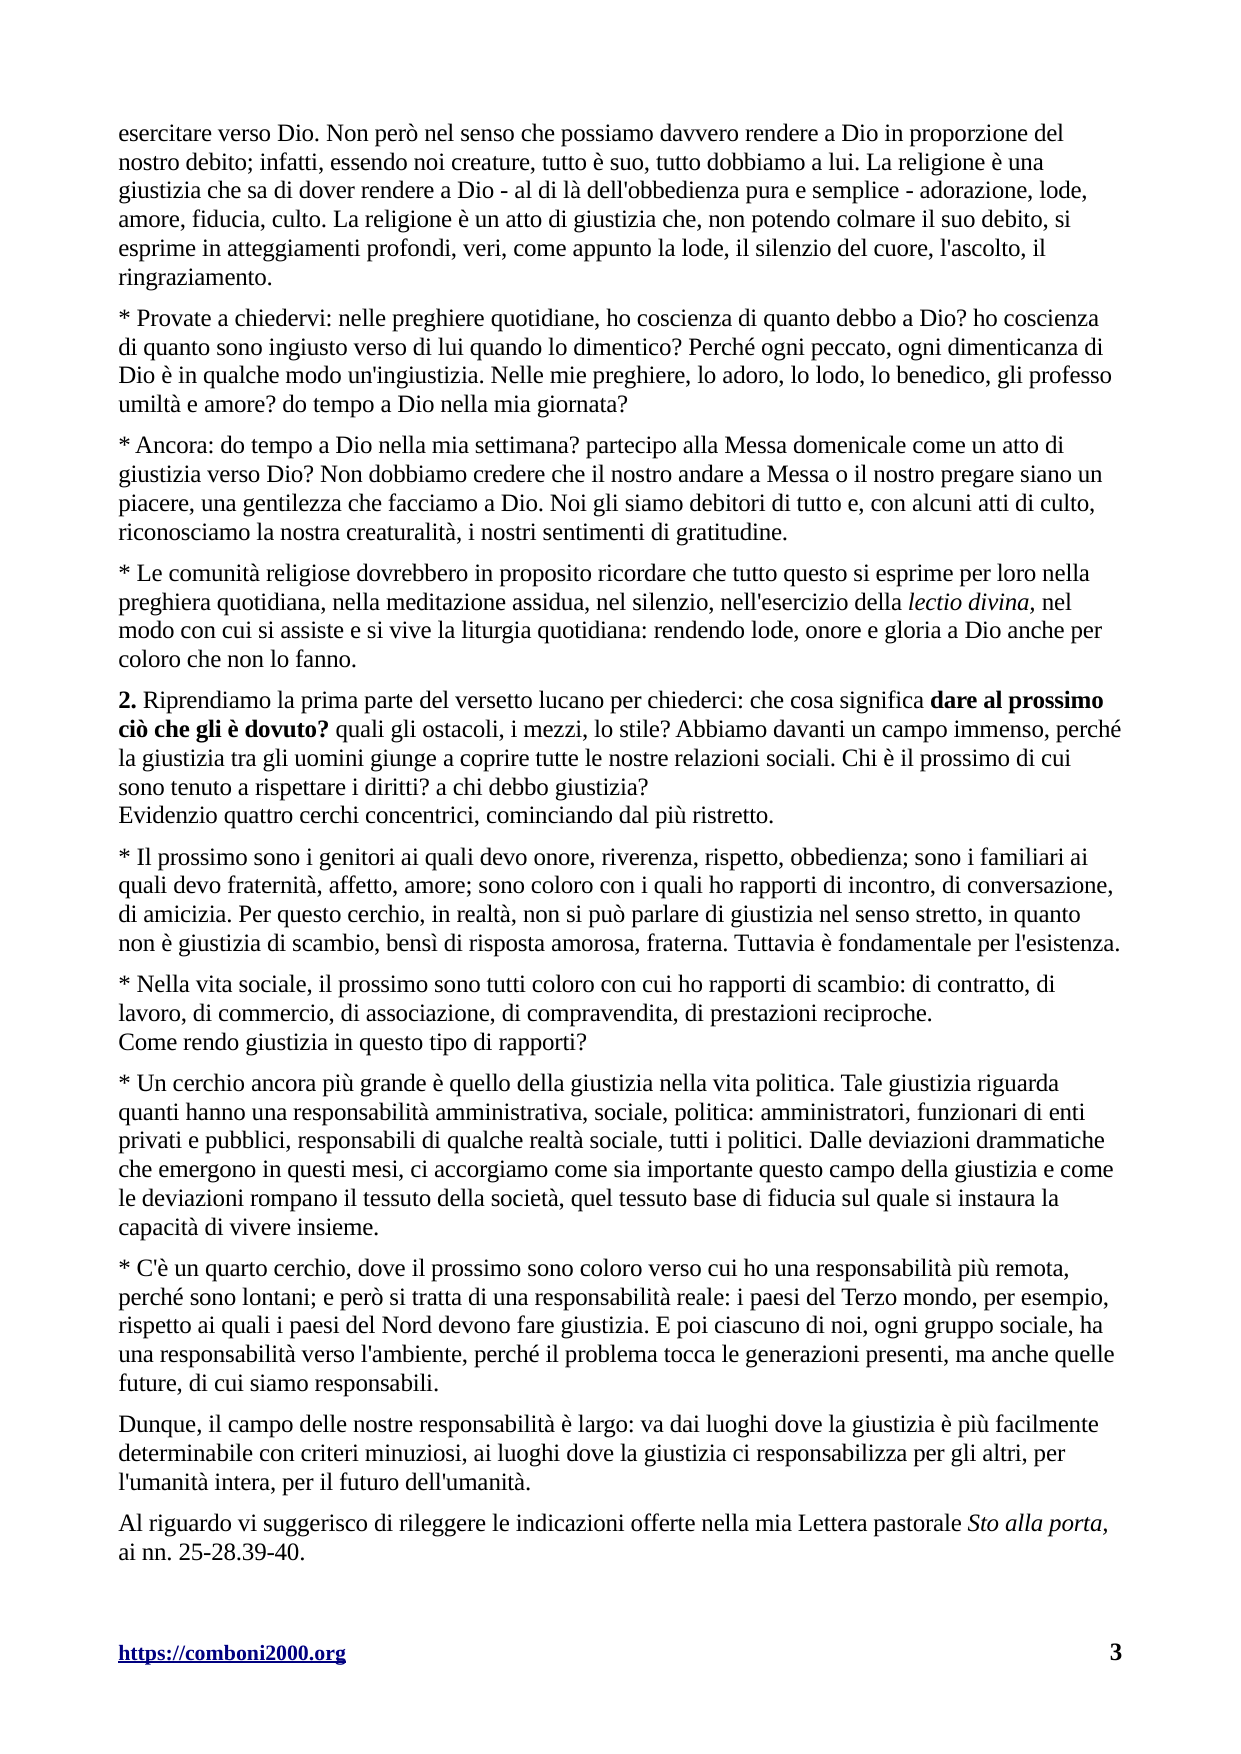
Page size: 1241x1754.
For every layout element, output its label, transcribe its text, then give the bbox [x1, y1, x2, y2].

text * Nella vita sociale, il prossimo sono tutti coloro con cui ho rapporti di scambio: di contratto, di lavoro, di commercio, di associazione, di compravendita, di prestazioni reciproche. Come rendo giustizia in questo tipo di rapporti? [118, 969, 1122, 1056]
text * Provate a chiedervi: nelle preghiere quotidiane, ho coscienza di quanto debbo a Dio? ho coscienza di quanto sono ingiusto verso di lui quando lo dimentico? Perché ogni peccato, ogni dimenticanza di Dio è in qualche modo un'ingiustizia. Nelle mie preghiere, lo adoro, lo lodo, lo benedico, gli professo umiltà e amore? do tempo a Dio nella mia giornata? [118, 303, 1122, 418]
text Al riguardo vi suggerisco di rileggere le indicazioni offerte nella mia Lettera pastorale Sto alla porta, ai nn. 25-28.39-40. [118, 1508, 1122, 1566]
text * Le comunità religiose dovrebbero in proposito ricordare che tutto questo si esprime per loro nella preghiera quotidiana, nella meditazione assidua, nel silenzio, nell'esercizio della lectio divina, nel modo con cui si assiste e si vive la liturgia quotidiana: rendendo lode, onore e gloria a Dio anche per coloro che non lo fanno. [118, 558, 1122, 673]
text * C'è un quarto cerchio, dove il prossimo sono coloro verso cui ho una responsabilità più remota, perché sono lontani; e però si tratta di una responsabilità reale: i paesi del Terzo mondo, per esempio, rispetto ai quali i paesi del Nord devono fare giustizia. E poi ciascuno di noi, ogni gruppo sociale, ha una responsabilità verso l'ambiente, perché il problema tocca le generazioni presenti, ma anche quelle future, di cui siamo responsabili. [118, 1253, 1122, 1397]
text Dunque, il campo delle nostre responsabilità è largo: va dai luoghi dove la giustizia è più facilmente determinabile con criteri minuziosi, ai luoghi dove la giustizia ci responsabilizza per gli altri, per l'umanità intera, per il futuro dell'umanità. [118, 1409, 1122, 1496]
text * Un cerchio ancora più grande è quello della giustizia nella vita politica. Tale giustizia riguarda quanti hanno una responsabilità amministrativa, sociale, politica: amministratori, funzionari di enti privati e pubblici, responsabili di qualche realtà sociale, tutti i politici. Dalle deviazioni drammatiche che emergono in questi mesi, ci accorgiamo come sia importante questo campo della giustizia e come le deviazioni rompano il tessuto della società, quel tessuto base di fiducia sul quale si instaura la capacità di vivere insieme. [118, 1068, 1122, 1241]
text * Ancora: do tempo a Dio nella mia settimana? partecipo alla Messa domenicale come un atto di giustizia verso Dio? Non dobbiamo credere che il nostro andare a Messa o il nostro pregare siano un piacere, una gentilezza che facciamo a Dio. Noi gli siamo debitori di tutto e, con alcuni atti di culto, riconosciamo la nostra creaturalità, i nostri sentimenti di gratitudine. [118, 431, 1122, 546]
text esercitare verso Dio. Non però nel senso che possiamo davvero rendere a Dio in proporzione del nostro debito; infatti, essendo noi creature, tutto è suo, tutto dobbiamo a lui. La religione è una giustizia che sa di dover rendere a Dio - al di là dell'obbedienza pura e semplice - adorazione, lode, amore, fiducia, culto. La religione è un atto di giustizia che, non potendo colmare il suo debito, si esprime in atteggiamenti profondi, veri, come appunto la lode, il silenzio del cuore, l'ascolto, il ringraziamento. [118, 118, 1122, 291]
text * Il prossimo sono i genitori ai quali devo onore, riverenza, rispetto, obbedienza; sono i familiari ai quali devo fraternità, affetto, amore; sono coloro con i quali ho rapporti di incontro, di conversazione, di amicizia. Per questo cerchio, in realtà, non si può parlare di giustizia nel senso stretto, in quanto non è giustizia di scambio, bensì di risposta amorosa, fraterna. Tuttavia è fondamentale per l'esistenza. [118, 842, 1122, 957]
text 2. Riprendiamo la prima parte del versetto lucano per chiederci: che cosa significa dare al prossimo ciò che gli è dovuto? quali gli ostacoli, i mezzi, lo stile? Abbiamo davanti un campo immenso, perché la giustizia tra gli uomini giunge a coprire tutte le nostre relazioni sociali. Chi è il prossimo di cui sono tenuto a rispettare i diritti? a chi debbo giustizia? Evidenzio quattro cerchi concentrici, cominciando dal più ristretto. [118, 686, 1122, 829]
